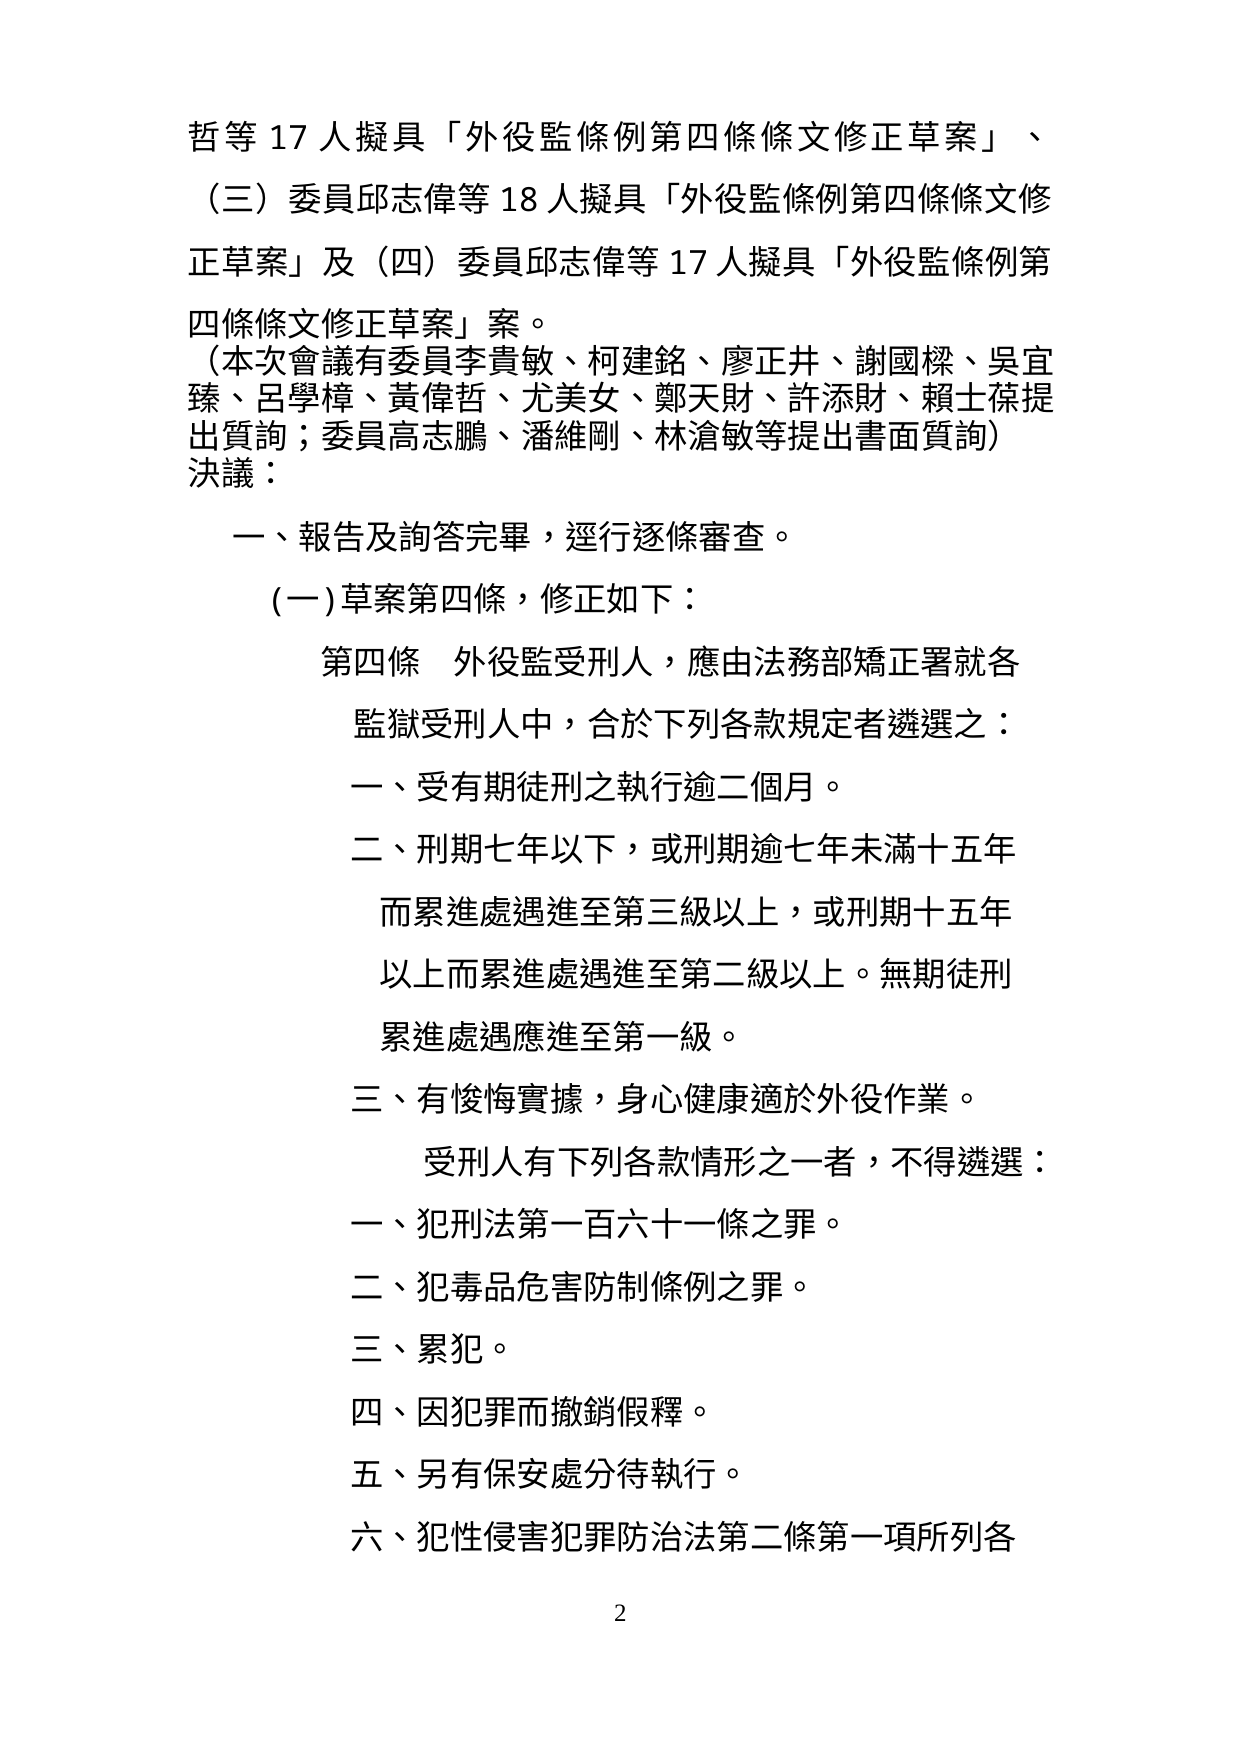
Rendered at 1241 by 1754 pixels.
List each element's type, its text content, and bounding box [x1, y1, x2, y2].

text (一)草案第四條，修正如下： [246, 556, 1053, 618]
text 二、犯毒品危害防制條例之罪。 [350, 1243, 1040, 1306]
text 一、報告及詢答完畢，逕行逐條審查。 [187, 493, 1053, 556]
text 受刑人有下列各款情形之一者，不得遴選： [225, 1118, 1040, 1181]
text 三、累犯。 [350, 1306, 1040, 1368]
text 二、刑期七年以下，或刑期逾七年未滿十五年而累進處遇進至第三級以上，或刑期十五年以上而累進處遇進至第二級以上。無期徒刑累進處遇應進至第一級。 [350, 806, 1040, 1056]
text （本次會議有委員李貴敏、柯建銘、廖正井、謝國樑、吳宜臻、呂學樟、黃偉哲、尤美女、鄭天財、許添財、賴士葆提出質詢；委員高志鵬、潘維剛、林滄敏等提出書面質詢） [187, 343, 1059, 456]
text 一、犯刑法第一百六十一條之罪。 [350, 1181, 1040, 1243]
text 三、有悛悔實據，身心健康適於外役作業。 [350, 1056, 1040, 1118]
text 一、受有期徒刑之執行逾二個月。 [350, 743, 1040, 806]
text 五、另有保安處分待執行。 [350, 1431, 1040, 1493]
text 決議： [188, 456, 1053, 493]
text 四、因犯罪而撤銷假釋。 [350, 1368, 1040, 1431]
text 第四條 外役監受刑人，應由法務部矯正署就各監獄受刑人中，合於下列各款規定者遴選之： [320, 618, 1040, 743]
text 六、犯性侵害犯罪防治法第二條第一項所列各 [350, 1493, 1040, 1556]
text 哲等17人擬具「外役監條例第四條條文修正草案」、（三）委員邱志偉等18人擬具「外役監條例第四條條文修正草案」及（四）委員邱志偉等17人擬具「外役監條例第四條條文修正草案」案。 [187, 93, 1053, 343]
